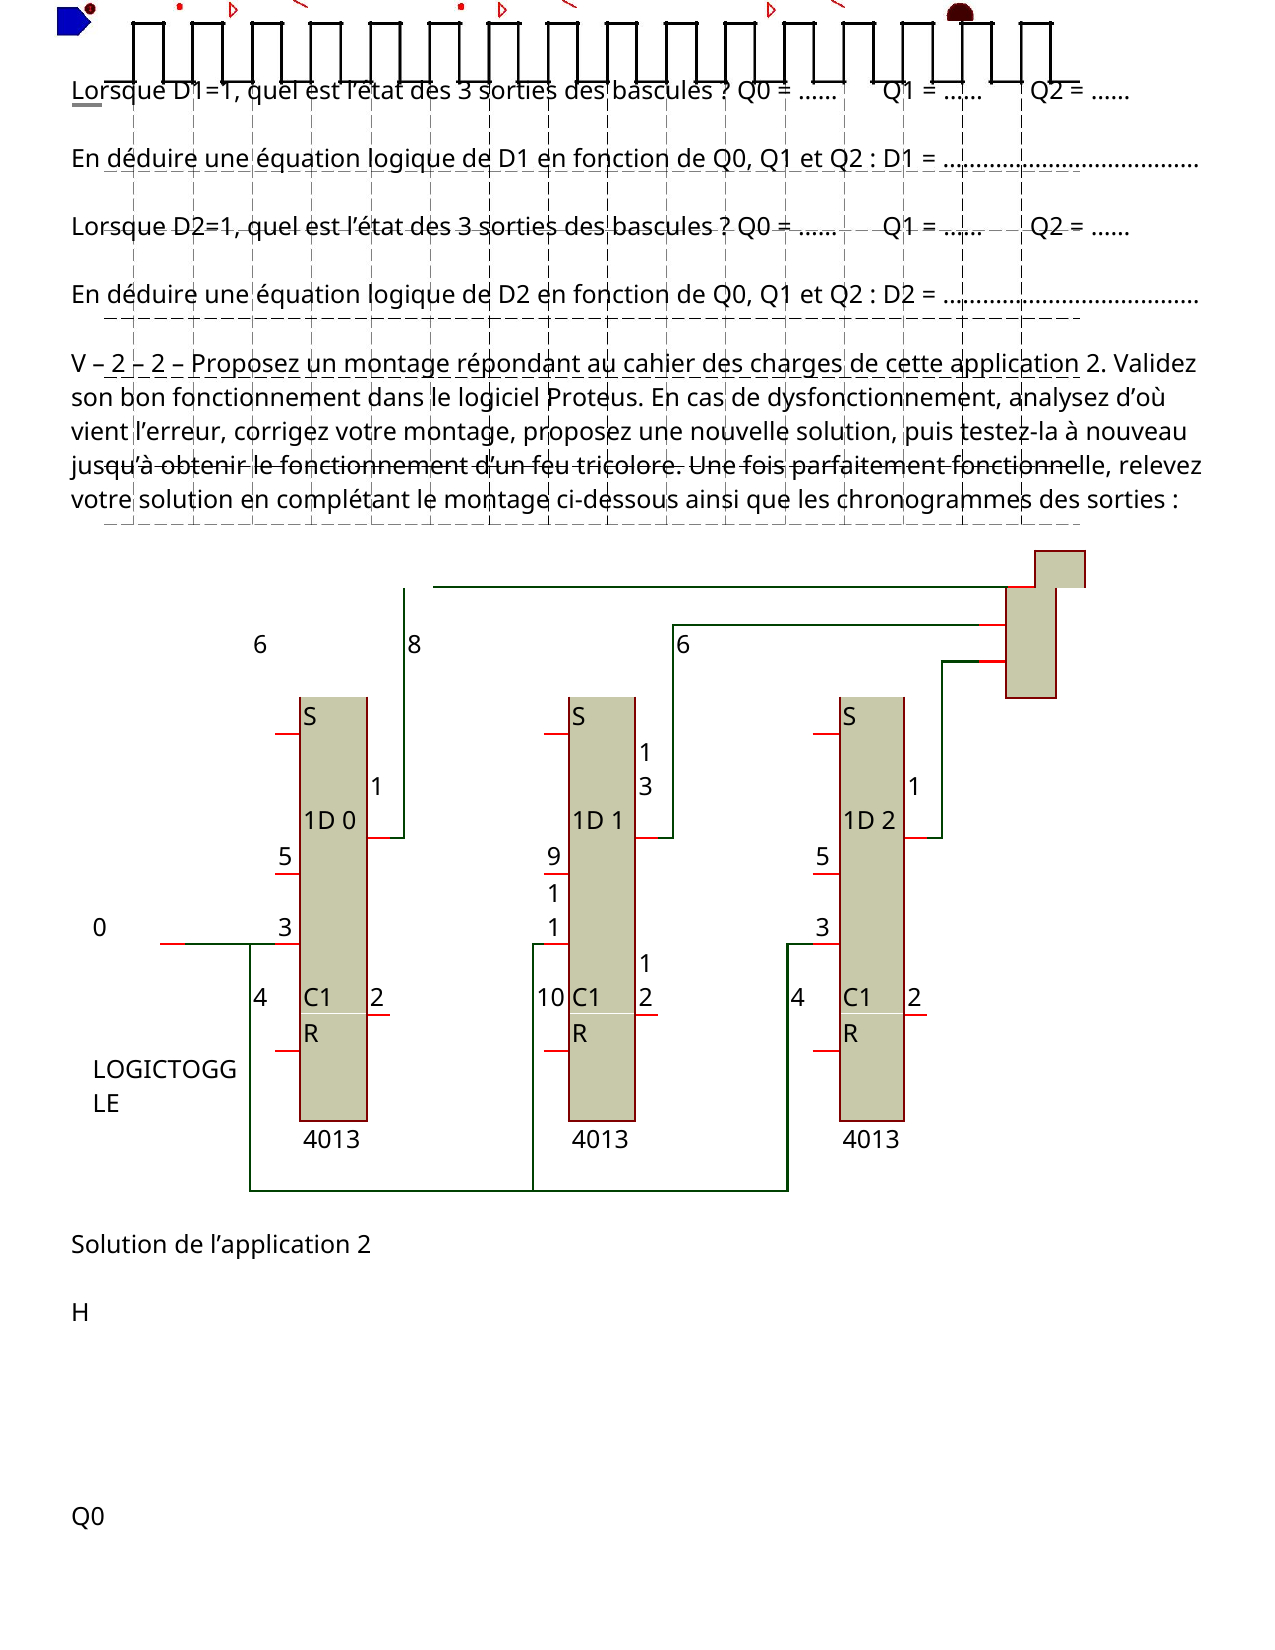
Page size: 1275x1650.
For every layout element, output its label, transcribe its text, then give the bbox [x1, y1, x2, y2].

table_cell 5 [275, 837, 299, 873]
table_header [160, 588, 185, 624]
table_cell [534, 1014, 568, 1050]
table_header [569, 588, 635, 624]
table_cell [390, 660, 403, 697]
table_cell [405, 697, 568, 733]
table_cell [185, 733, 250, 803]
table_header [329, 550, 396, 586]
table_cell [789, 1156, 812, 1190]
table_cell [275, 735, 299, 803]
table_cell [250, 873, 275, 943]
text Q0 [71, 1499, 1204, 1533]
table_header [598, 550, 664, 586]
table_cell [673, 1120, 786, 1156]
table_cell [831, 837, 839, 873]
table_cell [160, 624, 185, 660]
table_cell [636, 873, 787, 943]
table_cell [943, 803, 979, 837]
table_cell [927, 873, 942, 943]
table_cell [367, 624, 389, 660]
table_cell [185, 660, 250, 697]
table_cell [390, 733, 403, 803]
table_cell [673, 1156, 786, 1190]
table_cell R [301, 1016, 366, 1050]
table_cell [905, 697, 927, 733]
table_cell [636, 803, 658, 837]
table_cell 5 [813, 837, 831, 873]
table_cell [185, 837, 250, 873]
table_cell [405, 803, 533, 837]
table_cell S [301, 699, 366, 733]
table_cell [90, 837, 160, 873]
table_header [300, 588, 367, 624]
table_cell [927, 733, 941, 803]
picture [562, 0, 577, 8]
table_header [119, 550, 189, 586]
table_cell [1056, 837, 1127, 873]
table_cell [927, 697, 941, 733]
table_cell [1056, 1120, 1127, 1156]
table_header [860, 550, 869, 586]
table_cell [788, 803, 812, 837]
table_header [942, 588, 979, 624]
table_cell [658, 1120, 673, 1156]
table_cell C1 [570, 945, 634, 1013]
table_cell [251, 1156, 275, 1190]
table_cell [368, 697, 389, 733]
table_cell [813, 1156, 831, 1190]
table_cell [635, 1156, 658, 1190]
table_cell [674, 697, 831, 733]
table_cell [544, 735, 568, 803]
table_cell [927, 839, 942, 873]
table_cell [831, 626, 839, 660]
table_cell [275, 1052, 299, 1120]
table_cell [544, 1156, 569, 1190]
table_header [665, 550, 687, 586]
table_cell [250, 660, 300, 697]
table_cell [942, 837, 979, 873]
table_cell [1056, 1156, 1127, 1190]
table_cell [927, 1014, 942, 1050]
table_cell 3 [275, 875, 299, 943]
table_cell [674, 803, 787, 837]
table_cell [673, 943, 786, 1013]
table_cell [544, 1052, 568, 1120]
table_header [1086, 550, 1156, 586]
table_cell R [841, 1016, 903, 1050]
table_cell [368, 1050, 389, 1120]
table_cell [942, 1014, 979, 1050]
table_cell [1006, 1156, 1056, 1190]
table_cell [1056, 943, 1127, 1013]
table_cell [301, 1052, 366, 1120]
table_cell [569, 624, 635, 660]
table_cell [658, 1156, 673, 1190]
table_cell [813, 1052, 831, 1120]
table_cell [90, 943, 160, 1013]
table_cell [904, 1120, 927, 1156]
table_cell [368, 837, 544, 873]
table_cell [251, 1120, 275, 1156]
picture [454, 0, 467, 13]
table_cell [979, 733, 1006, 803]
table_cell [789, 1014, 831, 1050]
table_cell [390, 697, 403, 733]
table_header [250, 588, 275, 624]
table_cell [831, 735, 839, 803]
table_cell [1057, 660, 1127, 697]
table_cell [569, 660, 635, 697]
table_cell [250, 697, 299, 733]
table_cell [390, 624, 403, 660]
table_cell [1006, 699, 1056, 733]
table_cell [570, 735, 634, 803]
picture [495, 0, 509, 20]
table_cell [1007, 626, 1055, 660]
table_cell [635, 660, 658, 697]
table_cell [927, 1050, 942, 1120]
table_header [813, 588, 831, 624]
table_cell 4 [789, 945, 831, 1013]
table_cell [251, 1050, 275, 1120]
table_header [1007, 588, 1055, 624]
picture [104, 0, 1080, 525]
table_cell [813, 1120, 831, 1156]
table_header [817, 550, 842, 586]
table_header [831, 588, 839, 624]
table_cell [841, 839, 903, 873]
table_cell [840, 660, 904, 697]
table_cell [979, 663, 1005, 697]
table_cell [1006, 943, 1056, 1013]
table_cell [160, 837, 185, 873]
table_cell [789, 1050, 812, 1120]
table_cell [813, 803, 831, 837]
table_cell [1006, 803, 1056, 837]
table_cell [185, 803, 250, 837]
table_cell [90, 1120, 249, 1156]
table_cell [942, 1156, 979, 1190]
table_cell [927, 803, 941, 837]
table_cell [367, 1156, 389, 1190]
table_cell [831, 1014, 839, 1050]
table_cell [841, 875, 903, 943]
table_cell [185, 624, 250, 660]
table_header [279, 550, 304, 586]
table_cell [160, 803, 185, 837]
table_cell [160, 660, 185, 697]
table_cell [185, 1156, 249, 1190]
table_cell S [570, 699, 634, 733]
table_cell [658, 943, 673, 1013]
table_cell [90, 1156, 160, 1190]
table_cell [1006, 837, 1056, 873]
table_cell [831, 945, 839, 1013]
table_cell [979, 697, 1006, 733]
table_cell 2 [905, 943, 927, 1013]
table_cell 4013 [840, 1122, 904, 1156]
table_cell [831, 1120, 839, 1156]
table_cell [658, 660, 672, 697]
table_cell [368, 1016, 389, 1050]
table_cell [251, 1014, 299, 1050]
table_cell [674, 660, 831, 697]
picture [173, 0, 185, 13]
table_cell 1D 0 [301, 803, 366, 837]
table_cell [1006, 1050, 1056, 1120]
table_cell [1056, 803, 1127, 837]
table_header [971, 550, 1008, 586]
text Lorsque D1=1, quel est l’état des 3 sorties des bascules ? Q0 = …… Q1 = …… Q2 = …… [1080, 73, 1204, 107]
table_cell [943, 697, 979, 733]
table_cell [979, 803, 1006, 837]
table_cell [533, 873, 544, 943]
table_header [544, 588, 569, 624]
table_cell [534, 1120, 544, 1156]
table_cell [943, 663, 979, 697]
table_cell C1 [301, 945, 366, 1013]
table_cell LOGICTOGGLE [90, 1050, 249, 1120]
table_header [190, 550, 214, 586]
table_cell [275, 803, 299, 837]
table_cell [979, 1156, 1006, 1190]
table_cell [404, 1014, 532, 1050]
table_cell 1 [905, 733, 927, 803]
table_header [956, 550, 971, 586]
table_cell [927, 626, 942, 660]
table_cell [300, 624, 367, 660]
table_cell [831, 697, 839, 733]
table_cell [390, 1050, 404, 1120]
table_header [185, 588, 250, 624]
table_cell 9 [544, 837, 568, 873]
table_cell [275, 1156, 300, 1190]
table_cell [160, 1156, 185, 1190]
picture [764, 0, 778, 20]
table_cell [250, 837, 275, 873]
table_cell 2 [368, 943, 389, 1013]
picture [54, 0, 98, 38]
table_cell [405, 660, 569, 697]
table_cell [570, 1052, 634, 1120]
table_header [433, 550, 562, 586]
table_cell [1056, 1014, 1127, 1050]
table_cell [636, 1016, 658, 1050]
table_cell 3 [813, 875, 831, 943]
table_cell [300, 660, 367, 697]
table_header [1036, 552, 1084, 586]
table_cell [927, 1120, 942, 1156]
text H [71, 1294, 1204, 1328]
table_cell [1007, 663, 1055, 697]
table_cell [533, 733, 544, 803]
table_cell [841, 735, 903, 803]
table_cell [831, 803, 839, 837]
table_cell [674, 733, 787, 803]
table_cell [658, 803, 672, 837]
table_cell [1056, 733, 1127, 803]
table_cell [831, 1052, 839, 1120]
table_cell [1056, 873, 1127, 943]
table_cell 10 [534, 945, 568, 1013]
table_cell [90, 803, 160, 837]
table_cell [841, 1052, 903, 1120]
table_header [635, 588, 658, 624]
picture [831, 0, 845, 8]
table_cell 1D 1 [570, 803, 634, 837]
table_cell [927, 1156, 942, 1190]
table_cell [979, 1050, 1006, 1120]
table_cell [301, 839, 366, 873]
table_header [367, 588, 389, 624]
table_cell [160, 945, 185, 1013]
table_header [979, 588, 1005, 624]
table_cell [250, 803, 275, 837]
table_cell [301, 735, 366, 803]
table_header [215, 550, 279, 586]
table_header [688, 550, 702, 586]
table_cell [788, 733, 812, 803]
table_cell [905, 803, 927, 837]
table_cell [673, 1050, 786, 1120]
table_cell [160, 873, 185, 943]
table_cell [404, 1120, 532, 1156]
table_cell [390, 943, 404, 1013]
table_cell C1 [841, 945, 903, 1013]
table_cell 12 [636, 943, 658, 1013]
table_cell [1056, 1050, 1127, 1120]
table_cell [390, 1120, 404, 1156]
table_header [840, 588, 904, 624]
table_cell [831, 1156, 839, 1190]
table_header [1008, 550, 1034, 586]
table_header [869, 550, 933, 586]
table_cell [185, 697, 250, 733]
table_cell 1D 2 [841, 803, 903, 837]
text En déduire une équation logique de D1 en fonction de Q0, Q1 et Q2 : D1 = ………………………………… [1080, 141, 1204, 175]
table_cell [90, 697, 160, 733]
table_header [702, 550, 817, 586]
table_cell [636, 1050, 658, 1120]
table_cell [390, 1014, 404, 1050]
table_cell [673, 1014, 786, 1050]
table_header [405, 588, 533, 624]
table_cell [367, 1120, 389, 1156]
table_cell 0 [90, 873, 160, 943]
table_cell 13 [636, 733, 658, 803]
table_cell 4013 [569, 1122, 635, 1156]
table_header [563, 550, 573, 586]
table_cell [979, 837, 1006, 873]
table_cell [301, 875, 366, 943]
table_cell [635, 624, 658, 660]
table_header [390, 588, 403, 624]
table_cell [160, 733, 185, 803]
table_cell [658, 1014, 673, 1050]
table_cell [904, 660, 927, 697]
table_cell 6 [250, 624, 300, 660]
table_cell [368, 803, 389, 837]
table_cell [90, 624, 160, 660]
table_cell [569, 1156, 635, 1190]
table_cell [979, 943, 1006, 1013]
table_cell 8 [405, 624, 569, 660]
table_cell 4 [251, 945, 299, 1013]
table_header [573, 550, 598, 586]
table_cell [904, 626, 927, 660]
table_cell [905, 839, 927, 873]
table_cell [390, 803, 403, 837]
table_header [933, 550, 956, 586]
table_header [673, 588, 787, 624]
picture [226, 0, 240, 20]
table_cell [544, 1120, 569, 1156]
table_cell [534, 1050, 544, 1120]
table_header [842, 550, 860, 586]
table_cell [533, 803, 544, 837]
table_cell [635, 1120, 658, 1156]
table_cell [275, 1120, 300, 1156]
table_cell S [841, 699, 903, 733]
table_cell [1056, 697, 1127, 733]
table_header [533, 588, 544, 624]
table_header [788, 588, 812, 624]
table_header [90, 588, 160, 624]
table_cell [831, 875, 839, 943]
table_header [396, 550, 419, 586]
table_cell [250, 733, 275, 803]
table_cell [942, 626, 979, 660]
table_cell [979, 1014, 1006, 1050]
table_cell [570, 875, 634, 943]
table_cell [1006, 1014, 1056, 1050]
table_header [1057, 588, 1127, 624]
table_cell [942, 943, 979, 1013]
table_cell [1006, 1120, 1056, 1156]
table_cell [1057, 624, 1127, 660]
table_header [304, 550, 329, 586]
table_cell [658, 697, 672, 733]
table_cell [905, 873, 927, 943]
table_cell [658, 733, 672, 803]
table_cell [942, 873, 979, 943]
text Solution de l’application 2 [71, 1226, 1204, 1260]
table_cell 11 [544, 875, 568, 943]
table_cell [367, 660, 389, 697]
table_cell [927, 660, 941, 697]
table_cell [404, 1156, 532, 1190]
table_header [275, 588, 300, 624]
table_cell [840, 626, 904, 660]
table_cell [160, 1014, 185, 1050]
table_cell [636, 837, 812, 873]
table_cell 4013 [300, 1122, 367, 1156]
table_cell [404, 1050, 532, 1120]
table_cell [570, 839, 634, 873]
text En déduire une équation logique de D2 en fonction de Q0, Q1 et Q2 : D2 = ………………………………… [1080, 277, 1204, 311]
table_cell [658, 1050, 673, 1120]
table_cell R [570, 1016, 634, 1050]
table_cell [534, 1156, 544, 1190]
table_cell [942, 1050, 979, 1120]
picture [293, 0, 308, 8]
table_cell [405, 733, 533, 803]
table_header [904, 588, 927, 624]
table_cell [927, 943, 942, 1013]
table_cell [840, 1156, 904, 1190]
table_cell [943, 733, 979, 803]
table_cell [636, 697, 658, 733]
table_cell [544, 803, 568, 837]
table_cell [979, 626, 1005, 660]
table_cell [300, 1156, 367, 1190]
table_cell [185, 873, 250, 943]
table_cell [90, 660, 160, 697]
table_cell [979, 873, 1006, 943]
table_cell [979, 1120, 1006, 1156]
table_cell [368, 873, 533, 943]
text Lorsque D2=1, quel est l’état des 3 sorties des bascules ? Q0 = …… Q1 = …… Q2 = …… [1080, 209, 1204, 243]
table_header [658, 588, 673, 624]
table_cell [905, 1016, 927, 1050]
table_cell [789, 1120, 812, 1156]
table_cell [658, 624, 672, 660]
table_cell [1006, 873, 1056, 943]
table_cell [185, 1014, 249, 1050]
table_cell [160, 697, 185, 733]
table_cell [813, 735, 831, 803]
table_header [419, 550, 433, 586]
table_cell [404, 943, 532, 1013]
table_cell [905, 1050, 927, 1120]
table_cell [942, 1120, 979, 1156]
table_header [927, 588, 942, 624]
table_cell [788, 873, 812, 943]
text V – 2 – 2 – Proposez un montage répondant au cahier des charges de cette application 2. Validez son bon fonctionnement dans le logiciel Proteus. En cas de dysfonctionnement, analysez d’où vient l’erreur, corrigez votre montage, proposez une nouvelle solution, puis testez-la à nouveau jusqu’à obtenir le fonctionnement d’un feu tricolore. Une fois parfaitement fonctionnelle, relevez votre solution en complétant le montage ci-dessous ainsi que les chronogrammes des sorties : [1080, 345, 1204, 516]
table_cell [1006, 733, 1056, 803]
table_cell [904, 1156, 927, 1190]
table_cell [185, 945, 249, 1013]
table_cell [390, 1156, 404, 1190]
table_cell 6 [674, 626, 831, 660]
table_cell [90, 733, 160, 803]
table_cell [90, 1014, 160, 1050]
table_cell [831, 660, 839, 697]
table_cell 1 [368, 733, 389, 803]
